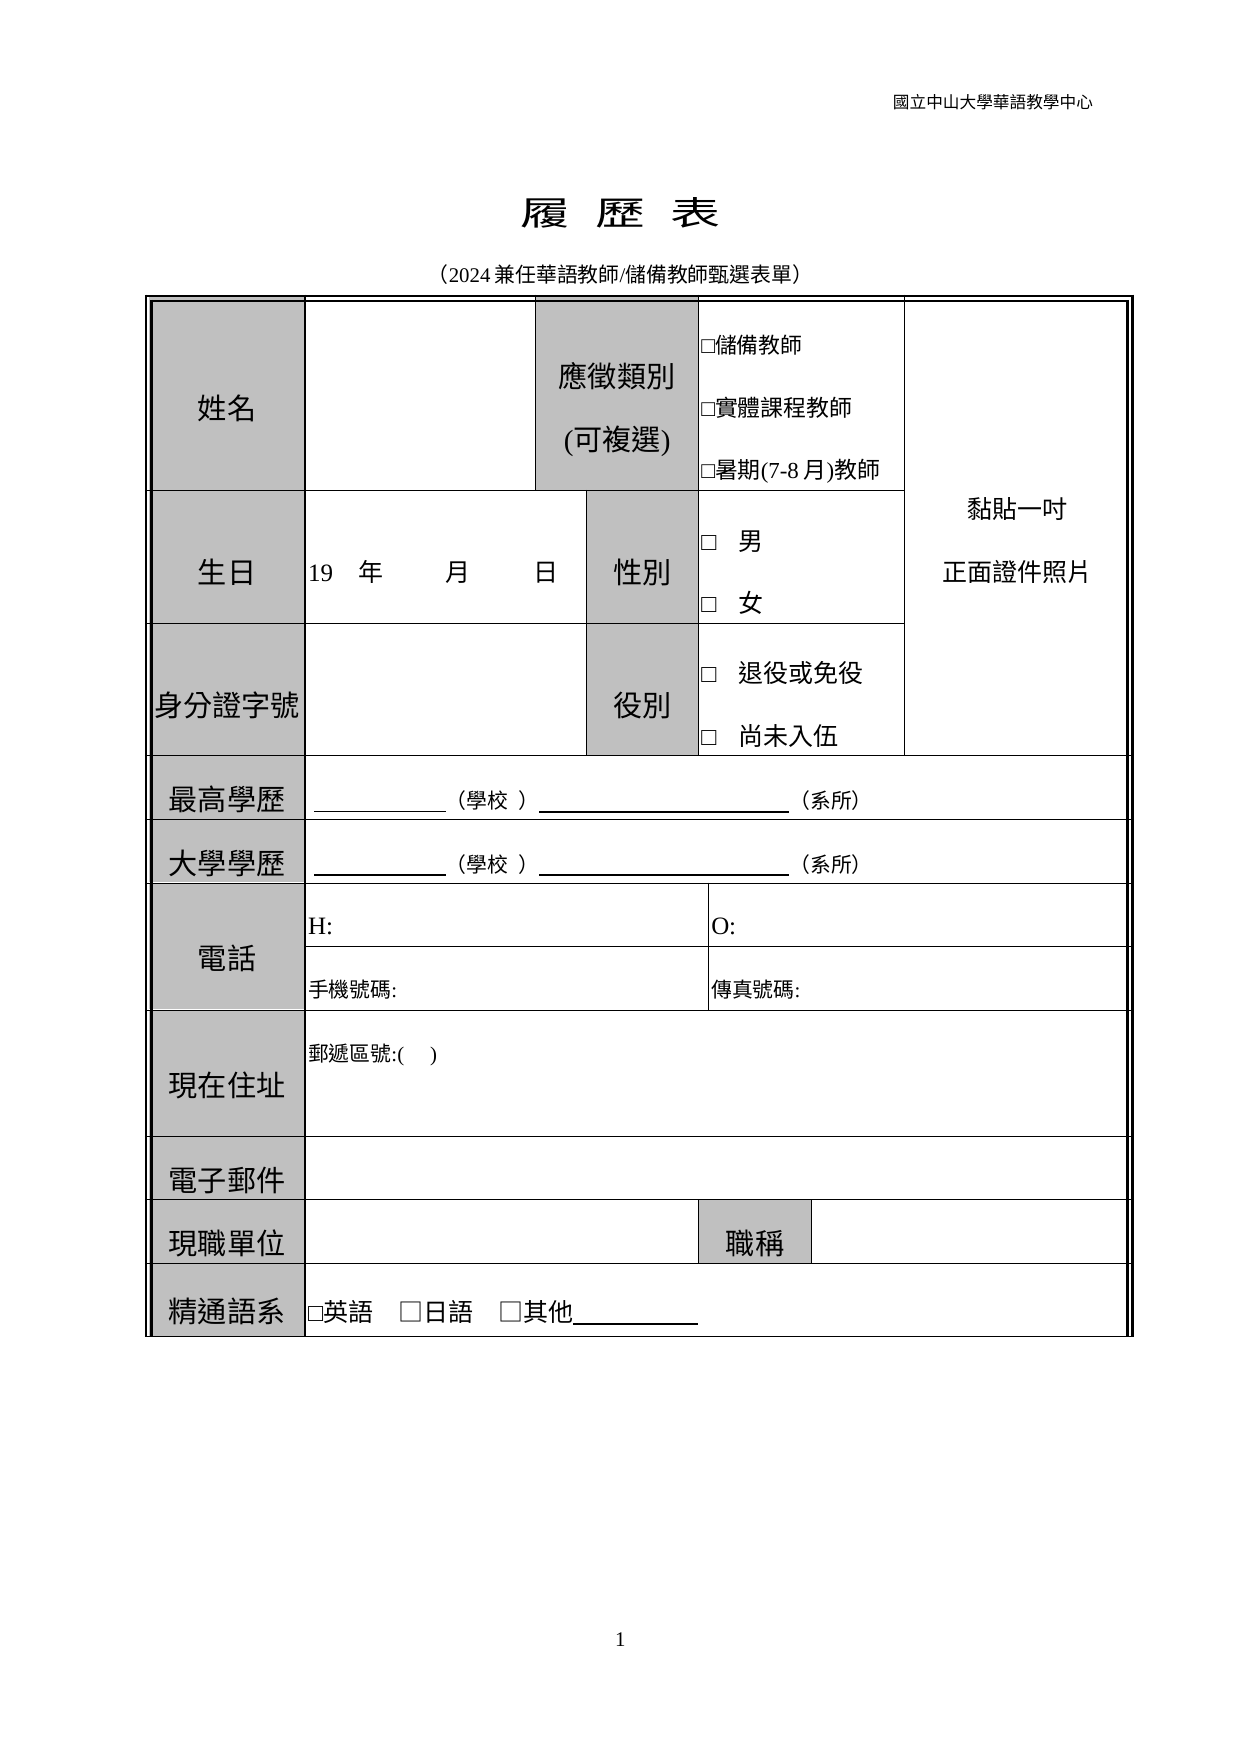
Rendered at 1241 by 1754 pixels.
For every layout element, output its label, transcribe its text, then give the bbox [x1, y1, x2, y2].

table_cell 電子郵件 [153, 1137, 304, 1199]
table_cell 退役或免役 尚未入伍 [699, 624, 904, 755]
table_cell [306, 1200, 698, 1263]
table_cell 男 女 [699, 491, 904, 623]
table_cell （學校 ） （系所） [306, 820, 1126, 882]
table_header 姓名 [149, 297, 304, 490]
table_header 黏貼一吋 正面證件照片 [905, 297, 1130, 755]
table_cell 19 年 月 日 [306, 491, 586, 623]
table_header 應徵類別 (可複選) [536, 302, 698, 490]
table_cell 大學學歷 [153, 820, 304, 882]
table_cell O: [709, 884, 1126, 946]
table_cell 性別 [587, 491, 698, 623]
table_cell 身分證字號 [153, 624, 304, 755]
table_header [306, 302, 535, 490]
table_cell 精通語系 [153, 1264, 304, 1336]
table_cell 現在住址 [153, 1011, 304, 1136]
table_cell H: [306, 884, 708, 946]
table_cell 手機號碼: [306, 947, 708, 1009]
table_cell 電話 [153, 884, 304, 1009]
table_cell 郵遞區號:( ) [306, 1011, 1126, 1136]
table_cell 生日 [153, 491, 304, 623]
table_cell [306, 624, 586, 755]
text 履 歷 表 [148, 169, 1092, 232]
table_cell [306, 1137, 1126, 1199]
table_cell 傳真號碼: [709, 947, 1126, 1009]
table_cell 現職單位 [153, 1200, 304, 1263]
text （2024兼任華語教師/儲備教師甄選表單） [148, 232, 1092, 294]
table_cell （學校 ） （系所） [306, 756, 1126, 819]
table_cell [812, 1200, 1126, 1263]
table_header □儲備教師 □實體課程教師 □暑期(7-8月)教師 [699, 302, 904, 490]
table_cell 職稱 [699, 1200, 811, 1263]
table_cell □英語 □日語 □其他 [306, 1264, 1126, 1336]
table_cell 役別 [587, 624, 698, 755]
table_cell 最高學歷 [153, 756, 304, 819]
